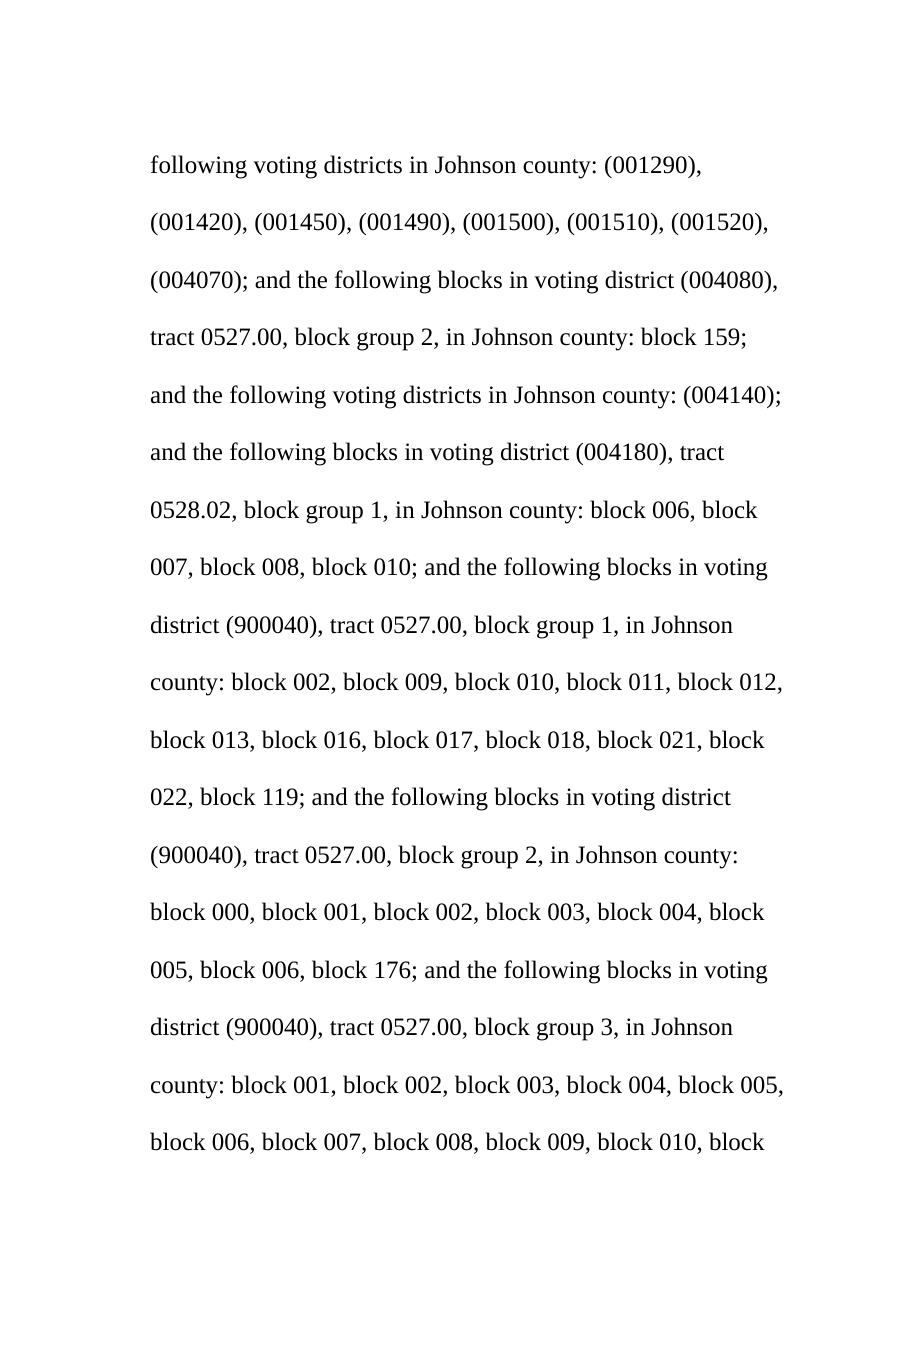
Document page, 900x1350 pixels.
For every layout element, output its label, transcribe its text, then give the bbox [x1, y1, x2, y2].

text following voting districts in Johnson county: (001290), (001420), (001450), (001490), (001500), (001510), (001520), (004070); and the following blocks in voting district (004080), tract 0527.00, block group 2, in Johnson county: block 159; and the following voting districts in Johnson county: (004140); and the following blocks in voting district (004180), tract 0528.02, block group 1, in Johnson county: block 006, block 007, block 008, block 010; and the following blocks in voting district (900040), tract 0527.00, block group 1, in Johnson county: block 002, block 009, block 010, block 011, block 012, block 013, block 016, block 017, block 018, block 021, block 022, block 119; and the following blocks in voting district (900040), tract 0527.00, block group 2, in Johnson county: block 000, block 001, block 002, block 003, block 004, block 005, block 006, block 176; and the following blocks in voting district (900040), tract 0527.00, block group 3, in Johnson county: block 001, block 002, block 003, block 004, block 005, block 006, block 007, block 008, block 009, block 010, block [150, 150, 787, 1156]
